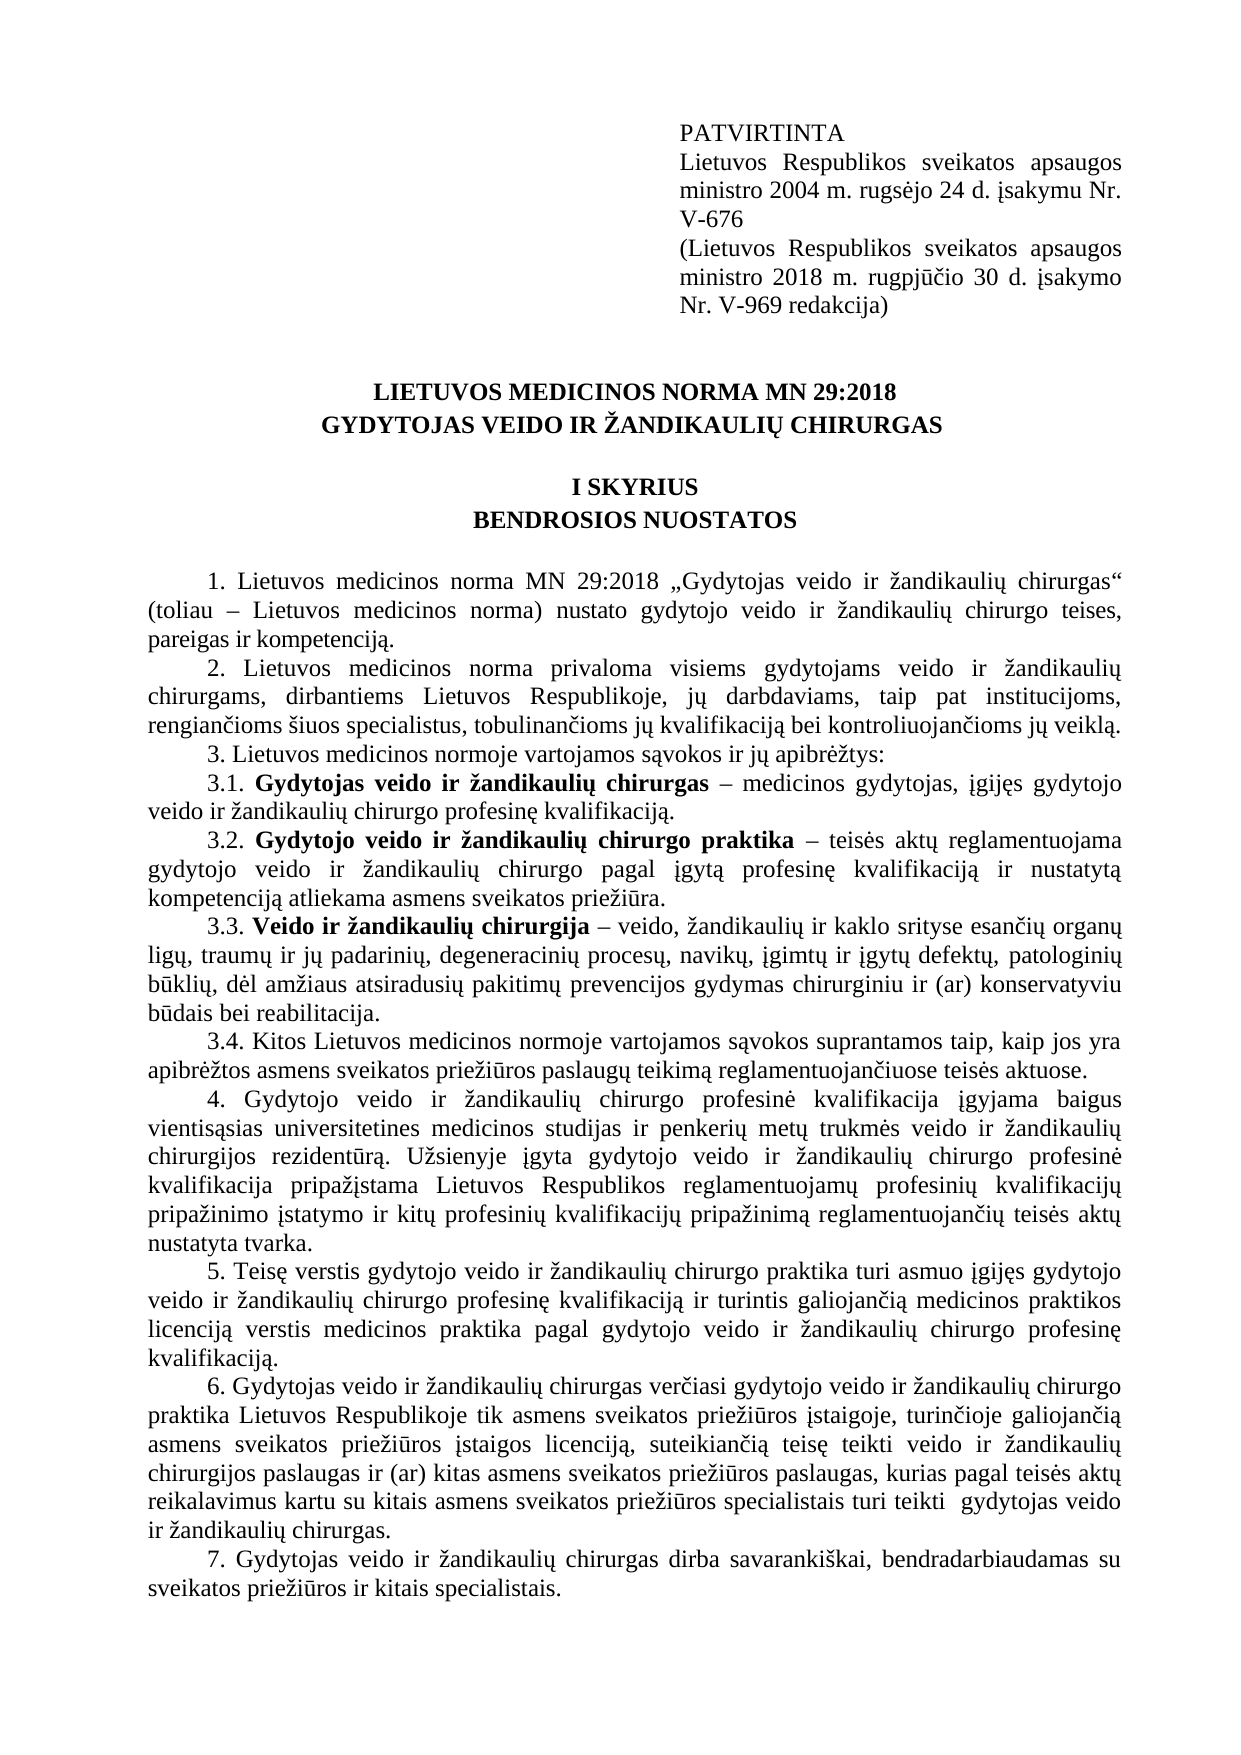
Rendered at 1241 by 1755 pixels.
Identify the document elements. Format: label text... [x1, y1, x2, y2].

text LIETUVOS MEDICINOS NORMA MN 29:2018 [148, 377, 1122, 406]
text 4. Gydytojo veido ir žandikaulių chirurgo profesinė kvalifikacija įgyjama baigus vientisąsias universitetines medicinos studijas ir penkerių metų trukmės veido ir žandikaulių chirurgijos rezidentūrą. Užsienyje įgyta gydytojo veido ir žandikaulių chirurgo profesinė kvalifikacija pripažįstama Lietuvos Respublikos reglamentuojamų profesinių kvalifikacijų pripažinimo įstatymo ir kitų profesinių kvalifikacijų pripažinimą reglamentuojančių teisės aktų nustatyta tvarka. [148, 1084, 1122, 1256]
text 3.4. Kitos Lietuvos medicinos normoje vartojamos sąvokos suprantamos taip, kaip jos yra apibrėžtos asmens sveikatos priežiūros paslaugų teikimą reglamentuojančiuose teisės aktuose. [148, 1026, 1122, 1084]
text I SKYRIUS [148, 472, 1122, 500]
text 1. Lietuvos medicinos norma MN 29:2018 „Gydytojas veido ir žandikaulių chirurgas“ (toliau – Lietuvos medicinos norma) nustato gydytojo veido ir žandikaulių chirurgo teises, pareigas ir kompetenciją. [148, 566, 1122, 653]
text 5. Teisę verstis gydytojo veido ir žandikaulių chirurgo praktika turi asmuo įgijęs gydytojo veido ir žandikaulių chirurgo profesinę kvalifikaciją ir turintis galiojančią medicinos praktikos licenciją verstis medicinos praktika pagal gydytojo veido ir žandikaulių chirurgo profesinę kvalifikaciją. [148, 1256, 1122, 1371]
text Lietuvos Respublikos sveikatos apsaugos ministro 2004 m. rugsėjo 24 d. įsakymu Nr. V-676 [679, 147, 1122, 233]
text 3.2. Gydytojo veido ir žandikaulių chirurgo praktika – teisės aktų reglamentuojama gydytojo veido ir žandikaulių chirurgo pagal įgytą profesinę kvalifikaciją ir nustatytą kompetenciją atliekama asmens sveikatos priežiūra. [148, 825, 1122, 911]
text BENDROSIOS NUOSTATOS [148, 505, 1122, 533]
text 3.3. Veido ir žandikaulių chirurgija – veido, žandikaulių ir kaklo srityse esančių organų ligų, traumų ir jų padarinių, degeneracinių procesų, navikų, įgimtų ir įgytų defektų, patologinių būklių, dėl amžiaus atsiradusių pakitimų prevencijos gydymas chirurginiu ir (ar) konservatyviu būdais bei reabilitacija. [148, 911, 1122, 1026]
text (Lietuvos Respublikos sveikatos apsaugos ministro 2018 m. rugpjūčio 30 d. įsakymo Nr. V-969 redakcija) [679, 233, 1122, 319]
text 6. Gydytojas veido ir žandikaulių chirurgas verčiasi gydytojo veido ir žandikaulių chirurgo praktika Lietuvos Respublikoje tik asmens sveikatos priežiūros įstaigoje, turinčioje galiojančią asmens sveikatos priežiūros įstaigos licenciją, suteikiančią teisę teikti veido ir žandikaulių chirurgijos paslaugas ir (ar) kitas asmens sveikatos priežiūros paslaugas, kurias pagal teisės aktų reikalavimus kartu su kitais asmens sveikatos priežiūros specialistais turi teikti gydytojas veido ir žandikaulių chirurgas. [148, 1371, 1122, 1544]
text GYDYTOJAS VEIDO IR ŽANDIKAULIŲ CHIRURGAS [148, 410, 1122, 439]
text 7. Gydytojas veido ir žandikaulių chirurgas dirba savarankiškai, bendradarbiaudamas su sveikatos priežiūros ir kitais specialistais. [148, 1544, 1122, 1601]
text 3. Lietuvos medicinos normoje vartojamos sąvokos ir jų apibrėžtys: [148, 739, 1122, 768]
text PATVIRTINTA [679, 118, 1122, 147]
text 2. Lietuvos medicinos norma privaloma visiems gydytojams veido ir žandikaulių chirurgams, dirbantiems Lietuvos Respublikoje, jų darbdaviams, taip pat institucijoms, rengiančioms šiuos specialistus, tobulinančioms jų kvalifikaciją bei kontroliuojančioms jų veiklą. [148, 653, 1122, 739]
text 3.1. Gydytojas veido ir žandikaulių chirurgas – medicinos gydytojas, įgijęs gydytojo veido ir žandikaulių chirurgo profesinę kvalifikaciją. [148, 768, 1122, 825]
